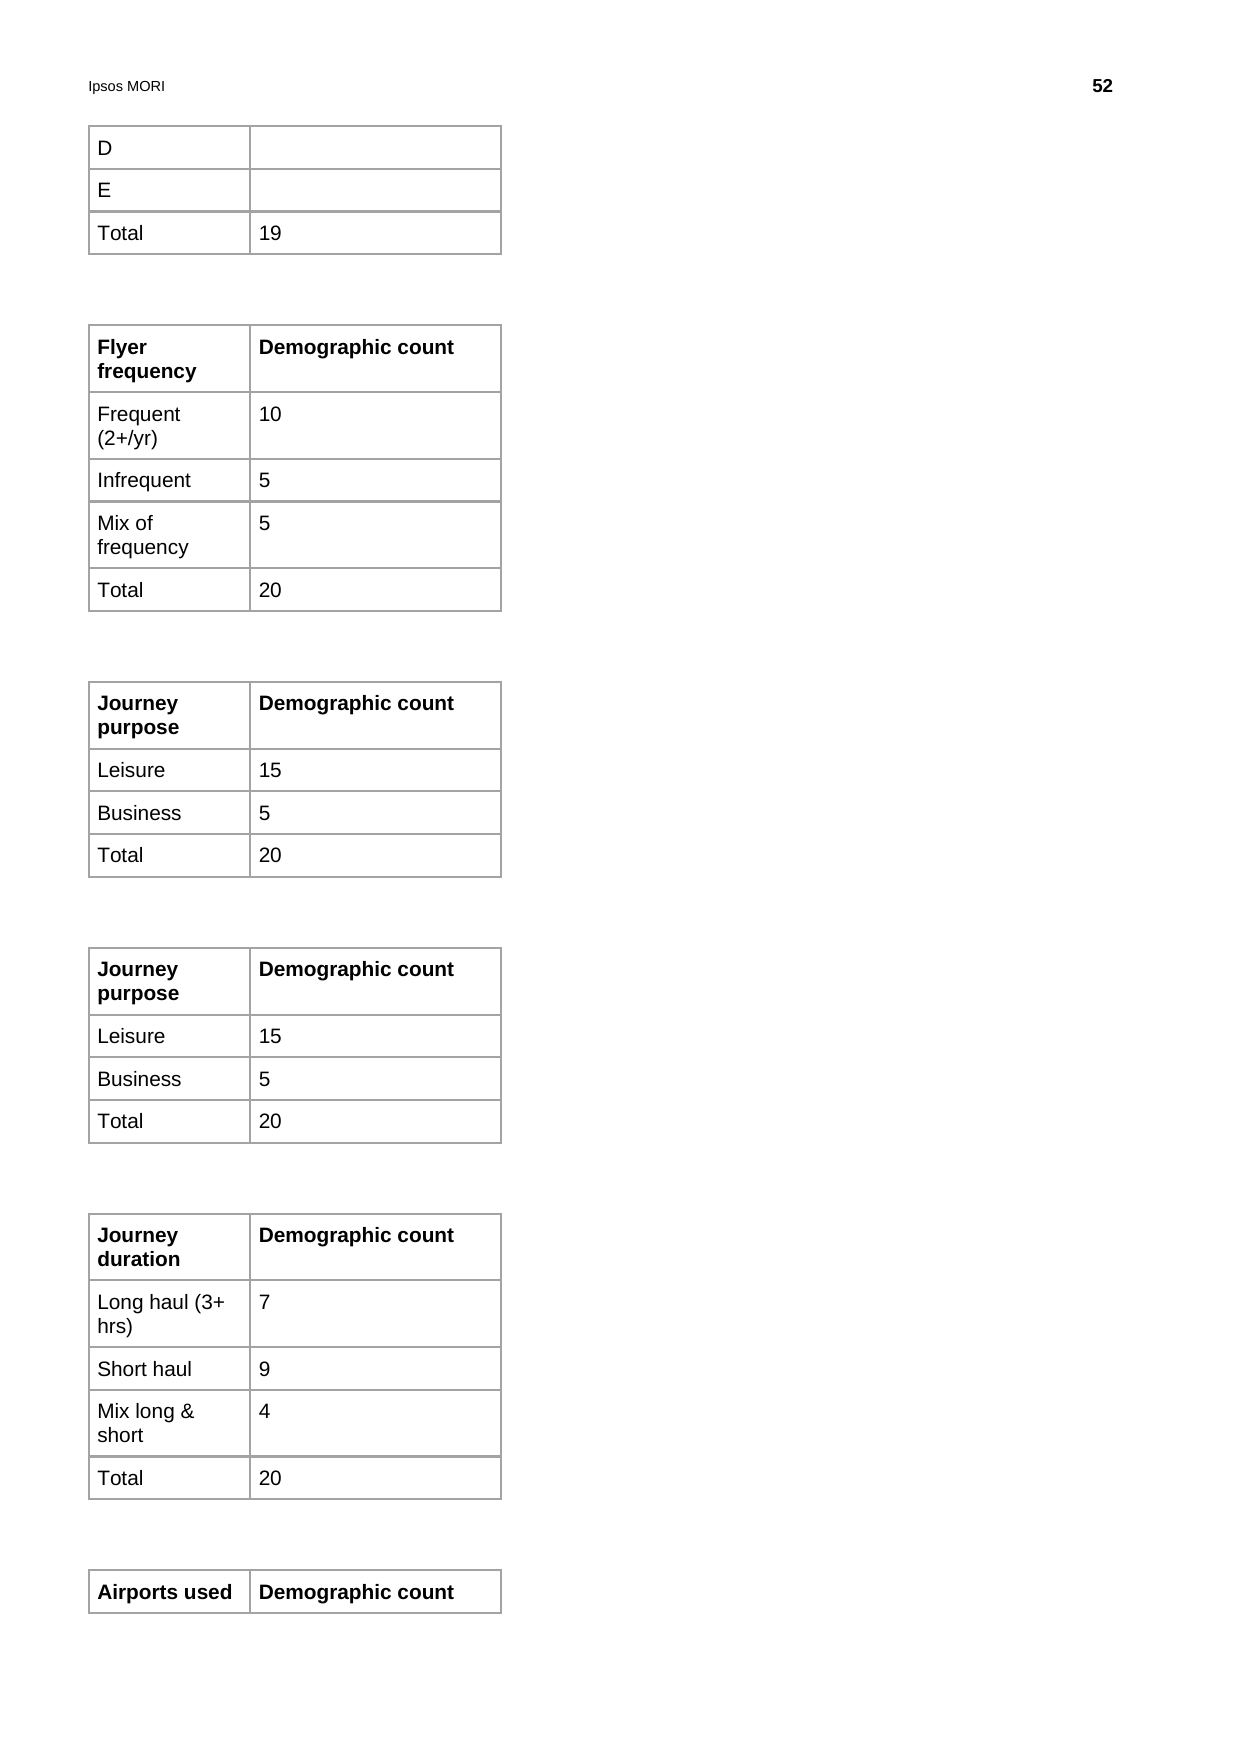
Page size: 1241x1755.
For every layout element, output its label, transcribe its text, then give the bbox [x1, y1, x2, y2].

table_cell Frequent (2+/yr) [90, 393, 249, 458]
table_cell 10 [251, 393, 500, 458]
table_header Demographic count [251, 683, 500, 747]
table_cell Total [90, 1458, 249, 1498]
table_cell D [90, 127, 249, 168]
table_cell 9 [251, 1348, 500, 1389]
table_cell [251, 170, 500, 210]
table_header Airports used [90, 1571, 249, 1612]
table_cell Leisure [90, 1016, 249, 1056]
table_cell 5 [251, 792, 500, 833]
table_cell Infrequent [90, 460, 249, 500]
table_cell 20 [251, 1458, 500, 1498]
table_cell 4 [251, 1391, 500, 1455]
table_cell 19 [251, 213, 500, 253]
table_cell 5 [251, 1058, 500, 1099]
table_cell Mix of frequency [90, 503, 249, 567]
table_cell 5 [251, 503, 500, 567]
table_cell 5 [251, 460, 500, 500]
table_header Journey purpose [90, 949, 249, 1013]
table_cell Total [90, 569, 249, 610]
table_cell 20 [251, 835, 500, 876]
table_cell Mix long & short [90, 1391, 249, 1455]
table_cell 20 [251, 1101, 500, 1142]
table_cell Business [90, 1058, 249, 1099]
table_cell Business [90, 792, 249, 833]
table_cell Leisure [90, 750, 249, 790]
table_cell Long haul (3+ hrs) [90, 1281, 249, 1346]
table_header Demographic count [251, 326, 500, 391]
table_cell Total [90, 835, 249, 876]
table_header Demographic count [251, 1571, 500, 1612]
table_header Journey duration [90, 1215, 249, 1279]
table_cell [251, 127, 500, 168]
table_cell E [90, 170, 249, 210]
table_header Demographic count [251, 1215, 500, 1279]
table_cell 20 [251, 569, 500, 610]
table_cell 15 [251, 750, 500, 790]
table_header Flyer frequency [90, 326, 249, 391]
table_cell Short haul [90, 1348, 249, 1389]
table_header Demographic count [251, 949, 500, 1013]
table_cell Total [90, 1101, 249, 1142]
table_cell Total [90, 213, 249, 253]
table_header Journey purpose [90, 683, 249, 747]
table_cell 7 [251, 1281, 500, 1346]
table_cell 15 [251, 1016, 500, 1056]
